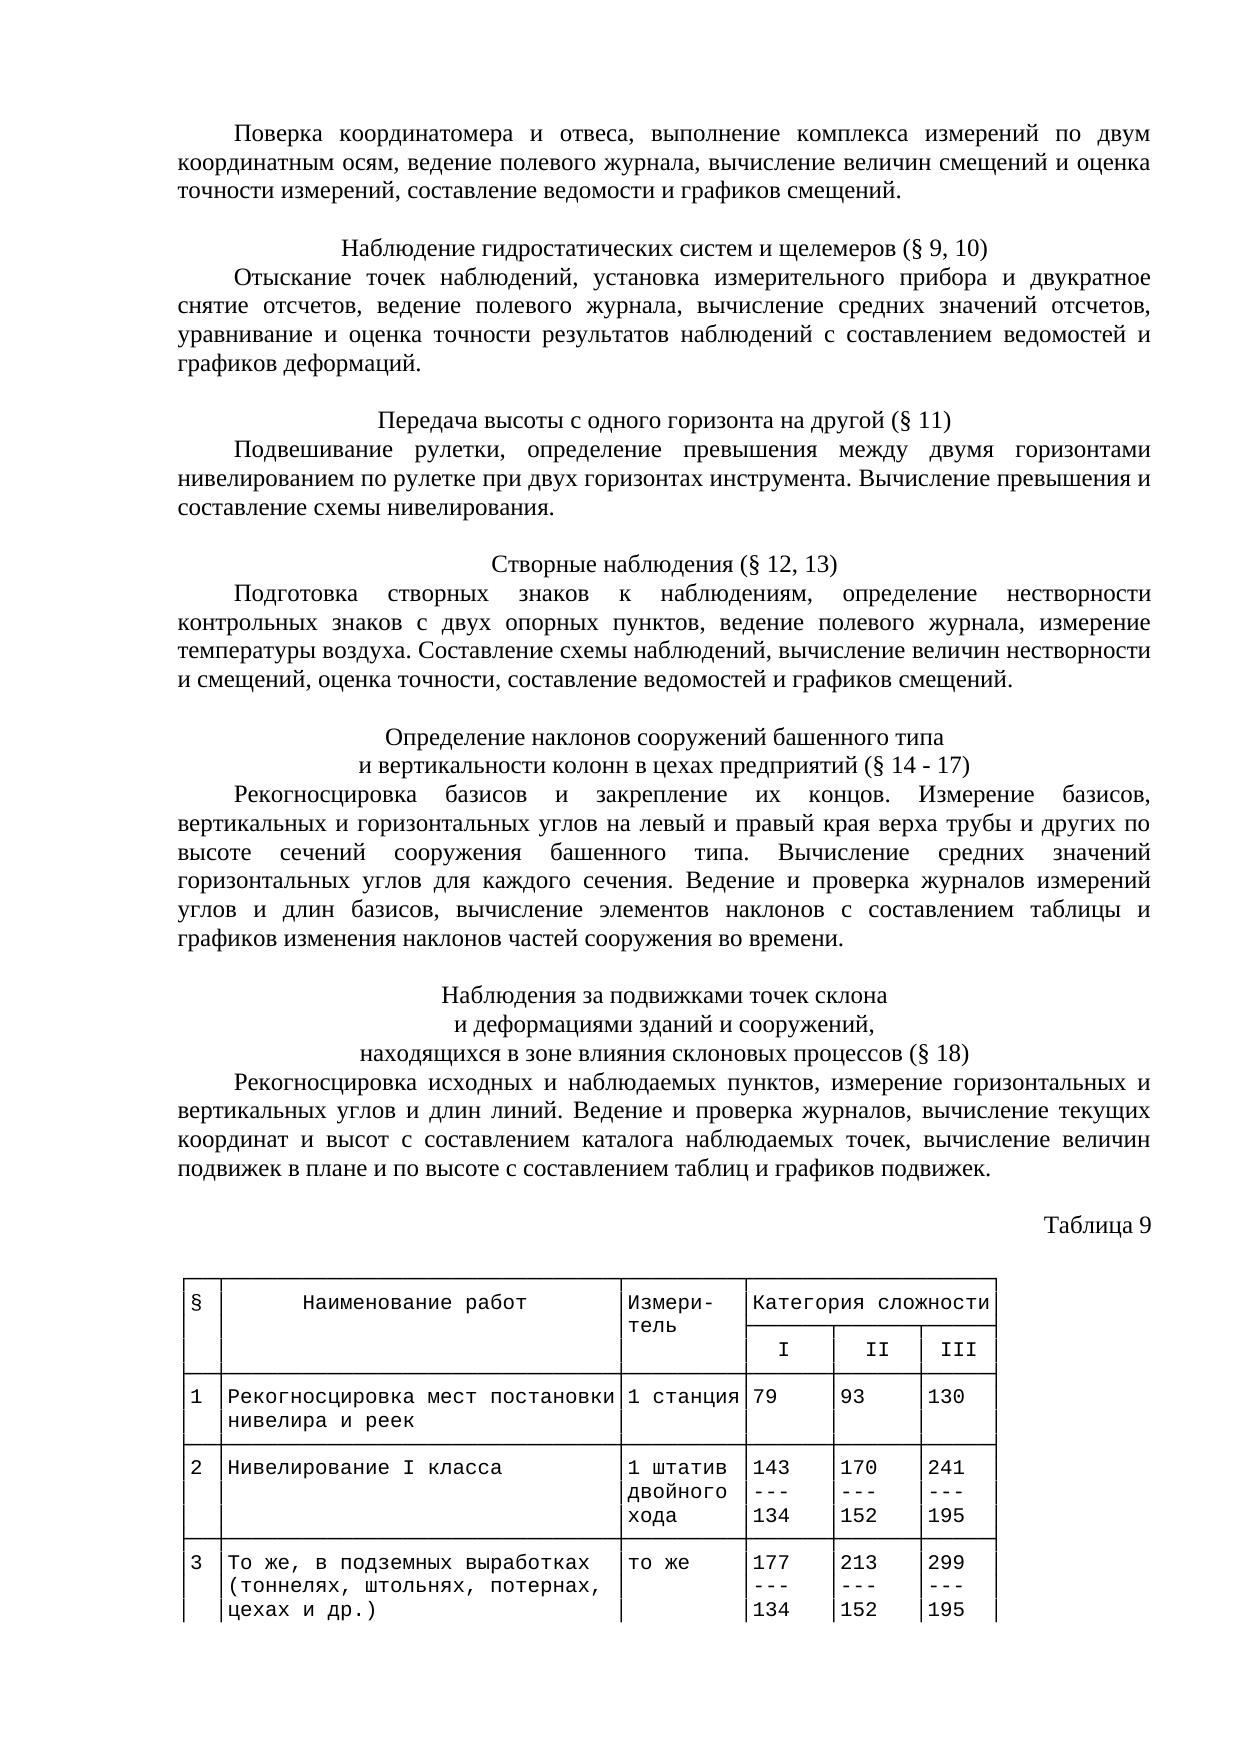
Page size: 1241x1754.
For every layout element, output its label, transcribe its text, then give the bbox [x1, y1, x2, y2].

text ├──┼───────────────────────────────┼─────────┼──────┼──────┼─────┤ [222, 1445, 621, 1457]
text │ │ │двойного │--- │--- │--- │ [184, 1481, 221, 1504]
text │2 │Нивелирование I класса │1 штатив │143 │170 │241 │ [177, 1457, 1152, 1481]
text │3 │То же, в подземных выработках │то же │177 │213 │299 │ [222, 1552, 621, 1576]
text ├──┼───────────────────────────────┼─────────┼──────┼──────┼─────┤ [222, 1374, 621, 1386]
text ├──┼───────────────────────────────┼─────────┼──────┼──────┼─────┤ [222, 1363, 621, 1373]
text Наблюдения за подвижками точек склона [177, 981, 1152, 1009]
text Отыскание точек наблюдений, установка измерительного прибора и двукратное снятие отсчетов, ведение полевого журнала, вычисление средних значений отсчетов, уравнивание и оценка точности результатов наблюдений с составлением ведомостей и графиков деформаций. [177, 262, 1152, 377]
text │§ │ Наименование работ │Измери- │Категория сложности│ [747, 1292, 996, 1315]
text ├──┼───────────────────────────────┼─────────┼──────┼──────┼─────┤ [622, 1374, 746, 1386]
text ┌──┬───────────────────────────────┬─────────┬───────────────────┐ [177, 1268, 1152, 1292]
text │ │ │тель ├──────┬──────┬─────┤ [177, 1315, 1152, 1339]
text Рекогносцировка базисов и закрепление их концов. Измерение базисов, вертикальных и горизонтальных углов на левый и правый края верха трубы и других по высоте сечений сооружения башенного типа. Вычисление средних значений горизонтальных углов для каждого сечения. Ведение и проверка журналов измерений углов и длин базисов, вычисление элементов наклонов с составлением таблицы и графиков изменения наклонов частей сооружения во времени. [177, 779, 1152, 952]
text │ │ │двойного │--- │--- │--- │ [997, 1481, 1152, 1504]
text │ │ │ │ I │ II │ III │ [177, 1339, 1152, 1363]
text │ │ │двойного │--- │--- │--- │ [222, 1481, 621, 1504]
text ├──┼───────────────────────────────┼─────────┼──────┼──────┼─────┤ [222, 1434, 621, 1444]
text │3 │То же, в подземных выработках │то же │177 │213 │299 │ [997, 1552, 1152, 1576]
text Передача высоты с одного горизонта на другой (§ 11) [177, 406, 1152, 434]
text │ │нивелира и реек │ │ │ │ │ [177, 1410, 1152, 1434]
text │ │(тоннелях, штольнях, потернах, │ │--- │--- │--- │ [177, 1576, 1152, 1599]
text ├──┼───────────────────────────────┼─────────┼──────┼──────┼─────┤ [997, 1434, 1152, 1457]
text │§ │ Наименование работ │Измери- │Категория сложности│ [222, 1292, 621, 1315]
text │ │ │хода │134 │152 │195 │ [177, 1504, 1152, 1528]
text Рекогносцировка исходных и наблюдаемых пунктов, измерение горизонтальных и вертикальных углов и длин линий. Ведение и проверка журналов, вычисление текущих координат и высот с составлением каталога наблюдаемых точек, вычисление величин подвижек в плане и по высоте с составлением таблиц и графиков подвижек. [177, 1067, 1152, 1182]
text ├──┼───────────────────────────────┼─────────┼──────┼──────┼─────┤ [622, 1445, 746, 1457]
text │1 │Рекогносцировка мест постановки│1 станция│79 │93 │130 │ [177, 1386, 1152, 1410]
text │ │цехах и др.) │ │134 │152 │195 │ [177, 1599, 1152, 1623]
text Определение наклонов сооружений башенного типа [177, 722, 1152, 751]
text и деформациями зданий и сооружений, [177, 1009, 1152, 1038]
text находящихся в зоне влияния склоновых процессов (§ 18) [177, 1038, 1152, 1067]
text │§ │ Наименование работ │Измери- │Категория сложности│ [997, 1292, 1152, 1315]
text │ │ │двойного │--- │--- │--- │ [747, 1481, 833, 1504]
text │ │ │двойного │--- │--- │--- │ [622, 1481, 746, 1504]
text Наблюдение гидростатических систем и щелемеров (§ 9, 10) [177, 233, 1152, 262]
text Поверка координатомера и отвеса, выполнение комплекса измерений по двум координатным осям, ведение полевого журнала, вычисление величин смещений и оценка точности измерений, составление ведомости и графиков смещений. [177, 118, 1152, 204]
text │3 │То же, в подземных выработках │то же │177 │213 │299 │ [747, 1552, 833, 1576]
text и вертикальности колонн в цехах предприятий (§ 14 - 17) [177, 751, 1152, 779]
text Подвешивание рулетки, определение превышения между двумя горизонтами нивелированием по рулетке при двух горизонтах инструмента. Вычисление превышения и составление схемы нивелирования. [177, 434, 1152, 521]
text Таблица 9 [177, 1211, 1152, 1239]
text │3 │То же, в подземных выработках │то же │177 │213 │299 │ [922, 1552, 996, 1576]
text Створные наблюдения (§ 12, 13) [177, 549, 1152, 578]
text │ │ │двойного │--- │--- │--- │ [834, 1481, 921, 1504]
text Подготовка створных знаков к наблюдениям, определение нестворности контрольных знаков с двух опорных пунктов, ведение полевого журнала, измерение температуры воздуха. Составление схемы наблюдений, вычисление величин нестворности и смещений, оценка точности, составление ведомостей и графиков смещений. [177, 578, 1152, 693]
text ├──┼───────────────────────────────┼─────────┼──────┼──────┼─────┤ [997, 1363, 1152, 1386]
text │ │ │двойного │--- │--- │--- │ [922, 1481, 996, 1504]
text ├──┼───────────────────────────────┼─────────┼──────┼──────┼─────┤ [177, 1528, 1152, 1552]
text │3 │То же, в подземных выработках │то же │177 │213 │299 │ [834, 1552, 921, 1576]
text │3 │То же, в подземных выработках │то же │177 │213 │299 │ [622, 1552, 746, 1576]
text │§ │ Наименование работ │Измери- │Категория сложности│ [622, 1292, 746, 1315]
